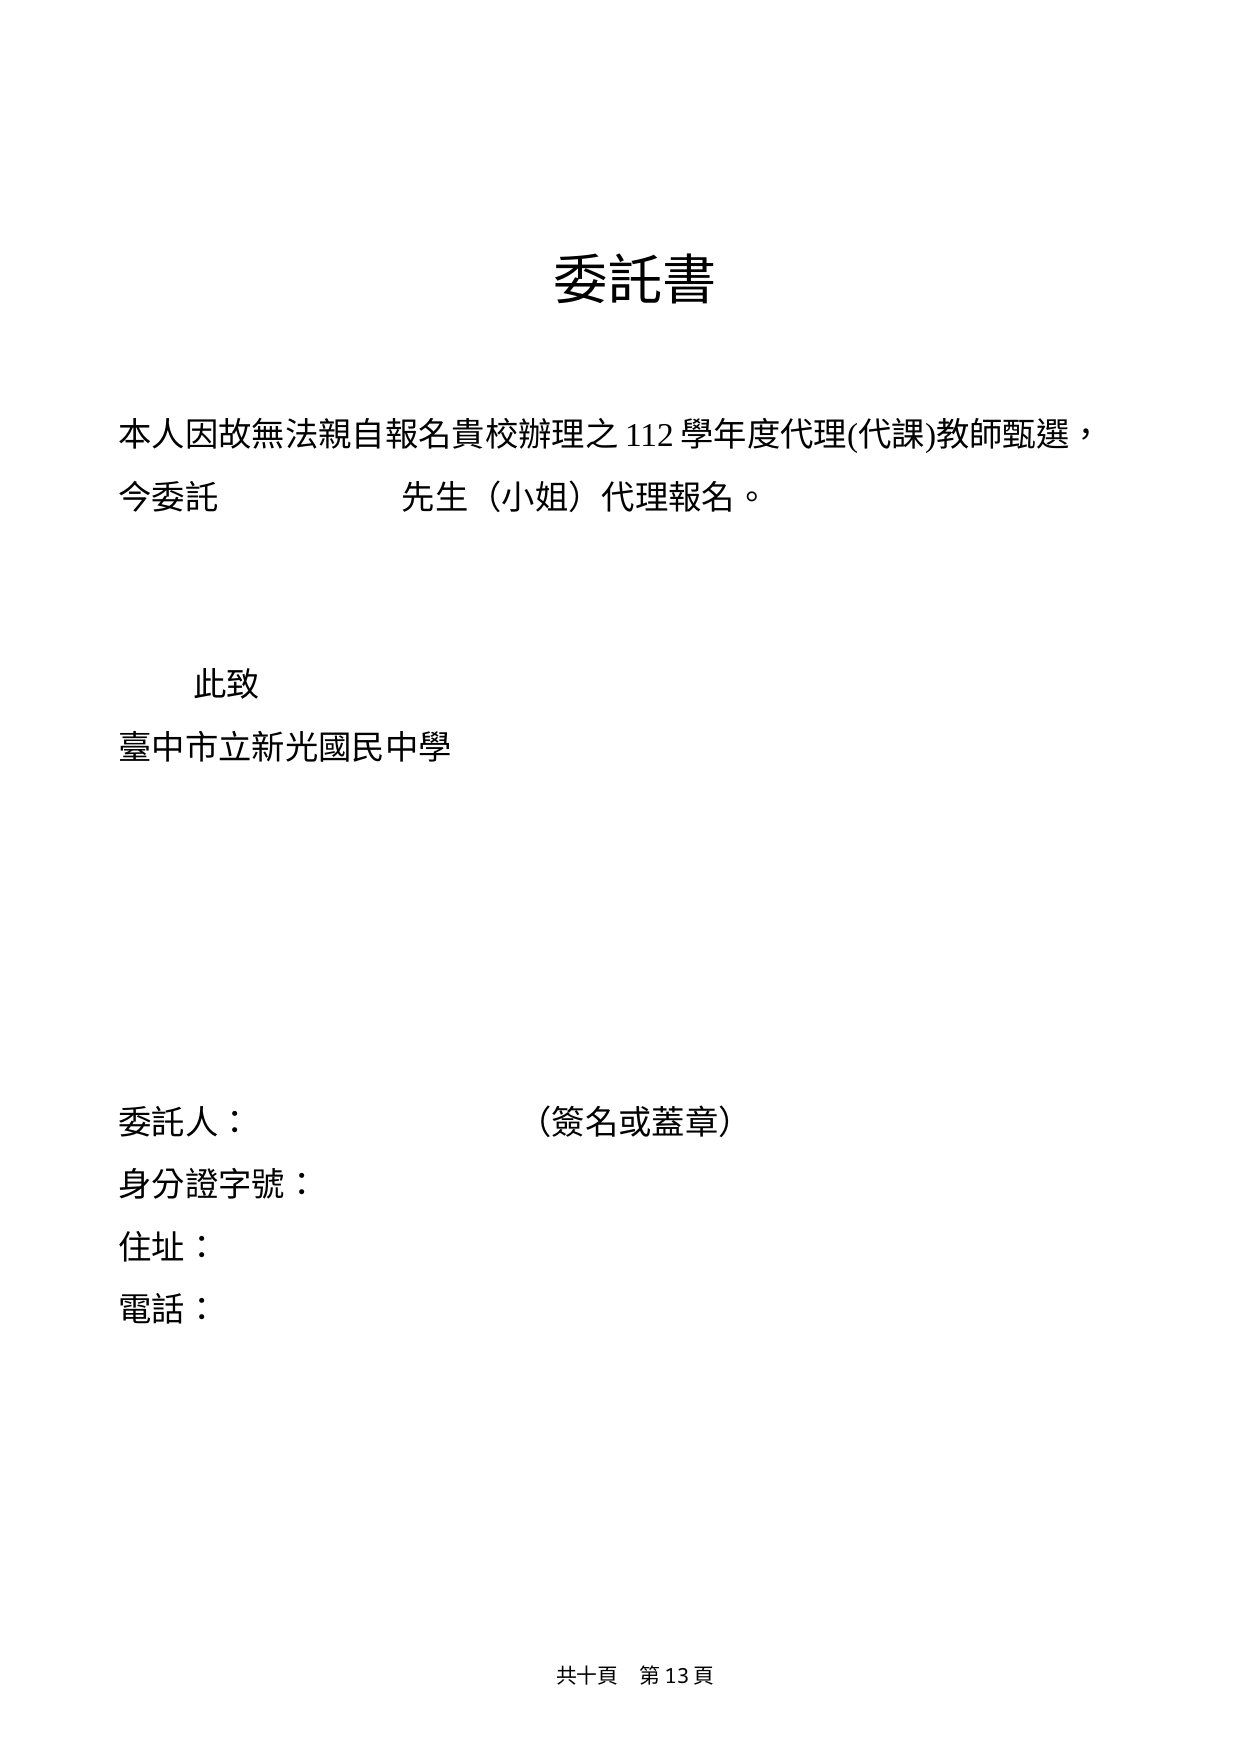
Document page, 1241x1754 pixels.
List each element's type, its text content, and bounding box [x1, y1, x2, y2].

text 此致 [118, 641, 1152, 703]
text 今委託 先生（小姐）代理報名。 [118, 453, 1152, 516]
text 臺中市立新光國民中學 [118, 703, 1152, 766]
text 住址： [118, 1203, 1152, 1266]
text 委託人： （簽名或蓋章） [118, 1078, 1152, 1141]
text 委託書 [118, 203, 1152, 328]
text 身分證字號： [118, 1141, 1152, 1203]
text 電話： [118, 1266, 1152, 1328]
text 本人因故無法親自報名貴校辦理之112學年度代理(代課)教師甄選， [118, 391, 1152, 453]
